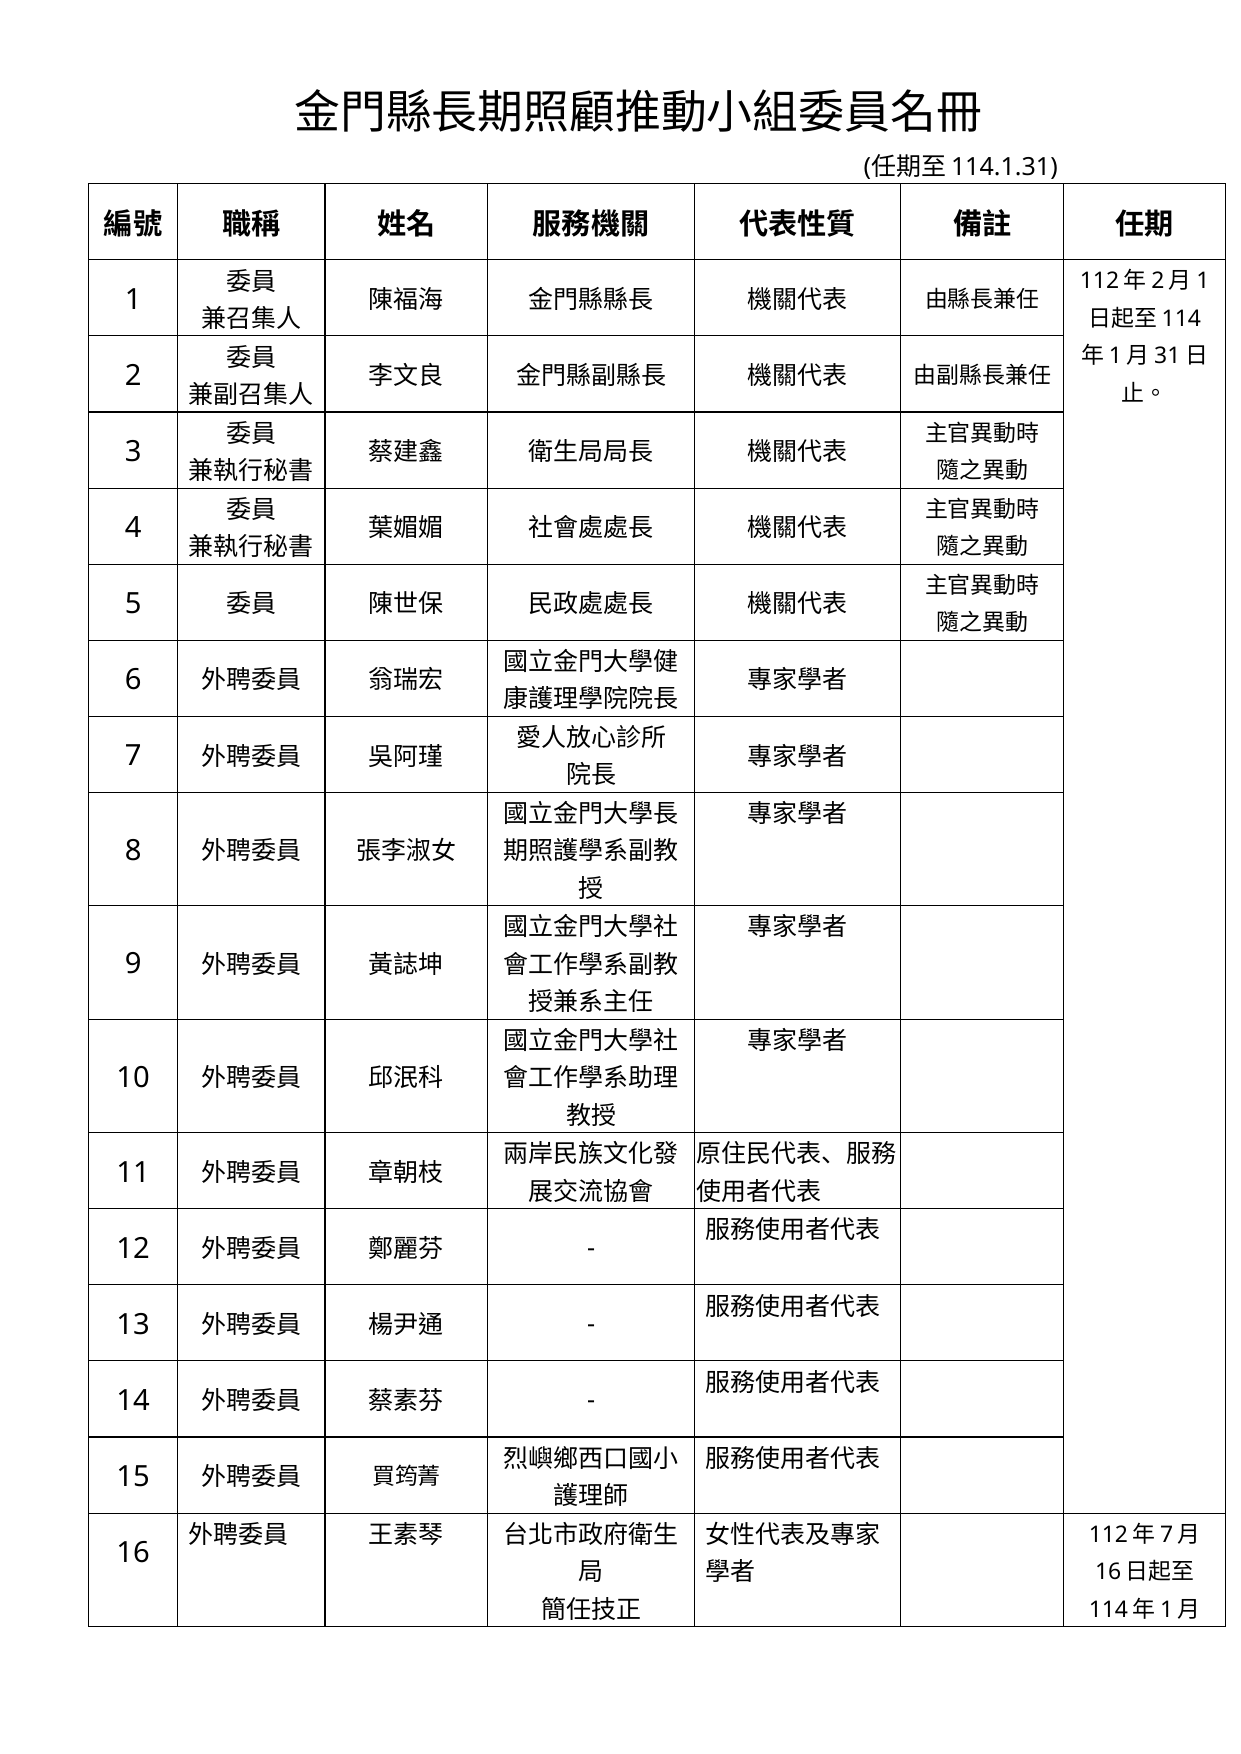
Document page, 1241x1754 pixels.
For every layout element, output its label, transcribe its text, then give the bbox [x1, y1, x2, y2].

table_cell 主官異動時 隨之異動 [901, 565, 1063, 639]
table_cell [901, 1438, 1063, 1512]
table_cell 2 [89, 336, 177, 411]
table_cell 蔡建鑫 [326, 413, 487, 487]
table_cell 主官異動時 隨之異動 [901, 413, 1063, 487]
table_cell 機關代表 [695, 336, 900, 411]
table_cell - [488, 1285, 694, 1360]
table_cell 翁瑞宏 [326, 641, 487, 716]
table_cell 機關代表 [695, 413, 900, 487]
table_cell 10 [89, 1020, 177, 1132]
table_cell 張李淑女 [326, 793, 487, 905]
table_cell 黃誌坤 [326, 906, 487, 1019]
table_cell 外聘委員 [178, 906, 324, 1019]
table_cell 社會處處長 [488, 489, 694, 563]
table_cell 章朝枝 [326, 1133, 487, 1208]
table_header 編號 [89, 184, 177, 259]
table_cell 國立金門大學長期照護學系副教授 [488, 793, 694, 905]
table_cell 李文良 [326, 336, 487, 411]
table_cell 外聘委員 [178, 641, 324, 716]
table_cell 14 [89, 1361, 177, 1436]
table_cell 委員 兼副召集人 [178, 336, 324, 411]
table_cell 邱泯科 [326, 1020, 487, 1132]
table_cell 機關代表 [695, 489, 900, 563]
table_cell 外聘委員 [178, 717, 324, 792]
table_cell 委員 兼召集人 [178, 260, 324, 335]
table_cell 外聘委員 [178, 1285, 324, 1360]
table_cell 國立金門大學社會工作學系副教授兼系主任 [488, 906, 694, 1019]
table_cell 兩岸民族文化發展交流協會 [488, 1133, 694, 1208]
table_cell 台北市政府衛生局 簡任技正 [488, 1514, 694, 1626]
table_cell 專家學者 [695, 717, 900, 792]
table_cell [901, 1361, 1063, 1436]
table_cell 女性代表及專家學者 [695, 1514, 900, 1626]
table_cell 外聘委員 [178, 1209, 324, 1284]
table_cell 王素琴 [326, 1514, 487, 1626]
table_cell 11 [89, 1133, 177, 1208]
table_cell [901, 1209, 1063, 1284]
table_cell 外聘委員 [178, 1438, 324, 1512]
table_cell 原住民代表、服務使用者代表 [695, 1133, 900, 1208]
table_header 姓名 [326, 184, 487, 259]
table_cell 外聘委員 [178, 1020, 324, 1132]
table_cell 吳阿瑾 [326, 717, 487, 792]
table_cell 專家學者 [695, 641, 900, 716]
table_cell 外聘委員 [178, 1514, 324, 1626]
table_cell 國立金門大學健康護理學院院長 [488, 641, 694, 716]
table_cell 由縣長兼任 [901, 260, 1063, 335]
table_cell 陳福海 [326, 260, 487, 335]
table_cell 9 [89, 906, 177, 1019]
table_cell 民政處處長 [488, 565, 694, 639]
table_cell 委員 兼執行秘書 [178, 413, 324, 487]
table_cell 委員 兼執行秘書 [178, 489, 324, 563]
table_header 服務機關 [488, 184, 694, 259]
table_cell 5 [89, 565, 177, 639]
table_cell 烈嶼鄉西口國小護理師 [488, 1438, 694, 1512]
table_cell 112年2月1日起至114年1月31日止。 [1064, 260, 1225, 1512]
table_cell [901, 1133, 1063, 1208]
table_header 任期 [1064, 184, 1225, 259]
table_cell 愛人放心診所 院長 [488, 717, 694, 792]
table_cell 3 [89, 413, 177, 487]
table_cell 機關代表 [695, 260, 900, 335]
table_cell 服務使用者代表 [695, 1209, 900, 1284]
table_cell 4 [89, 489, 177, 563]
table_header 代表性質 [695, 184, 900, 259]
table_cell 衛生局局長 [488, 413, 694, 487]
table_cell 13 [89, 1285, 177, 1360]
table_cell [901, 1020, 1063, 1132]
table_cell 6 [89, 641, 177, 716]
table_cell [901, 1514, 1063, 1626]
table_cell [901, 717, 1063, 792]
table_cell 外聘委員 [178, 793, 324, 905]
table_cell 買筠菁 [326, 1438, 487, 1512]
table_cell - [488, 1209, 694, 1284]
table_cell 主官異動時 隨之異動 [901, 489, 1063, 563]
table_cell 外聘委員 [178, 1361, 324, 1436]
table_header 職稱 [178, 184, 324, 259]
table_header 備註 [901, 184, 1063, 259]
table_cell 1 [89, 260, 177, 335]
table_cell 金門縣縣長 [488, 260, 694, 335]
table_cell - [488, 1361, 694, 1436]
table_cell 112年7月16日起至114年1月 [1064, 1514, 1225, 1626]
table_cell 12 [89, 1209, 177, 1284]
table_cell 外聘委員 [178, 1133, 324, 1208]
table_cell 蔡素芬 [326, 1361, 487, 1436]
table_cell 15 [89, 1438, 177, 1512]
table_cell [901, 1285, 1063, 1360]
table_cell [901, 906, 1063, 1019]
table_cell 7 [89, 717, 177, 792]
table_cell 陳世保 [326, 565, 487, 639]
table_cell 專家學者 [695, 1020, 900, 1132]
table_cell 由副縣長兼任 [901, 336, 1063, 411]
table_cell 服務使用者代表 [695, 1285, 900, 1360]
table_cell 葉媚媚 [326, 489, 487, 563]
table_cell 專家學者 [695, 793, 900, 905]
table_cell 金門縣副縣長 [488, 336, 694, 411]
table_cell [901, 641, 1063, 716]
table_cell [901, 793, 1063, 905]
table_cell 專家學者 [695, 906, 900, 1019]
table_cell 委員 [178, 565, 324, 639]
table_cell 國立金門大學社會工作學系助理教授 [488, 1020, 694, 1132]
table_cell 楊尹通 [326, 1285, 487, 1360]
table_cell 16 [89, 1514, 177, 1626]
table_cell 服務使用者代表 [695, 1361, 900, 1436]
table_cell 鄭麗芬 [326, 1209, 487, 1284]
table_cell 8 [89, 793, 177, 905]
table_cell 服務使用者代表 [695, 1438, 900, 1512]
text (任期至114.1.31) [118, 146, 1057, 183]
table_cell 機關代表 [695, 565, 900, 639]
text 金門縣長期照顧推動小組委員名冊 [118, 71, 1157, 146]
